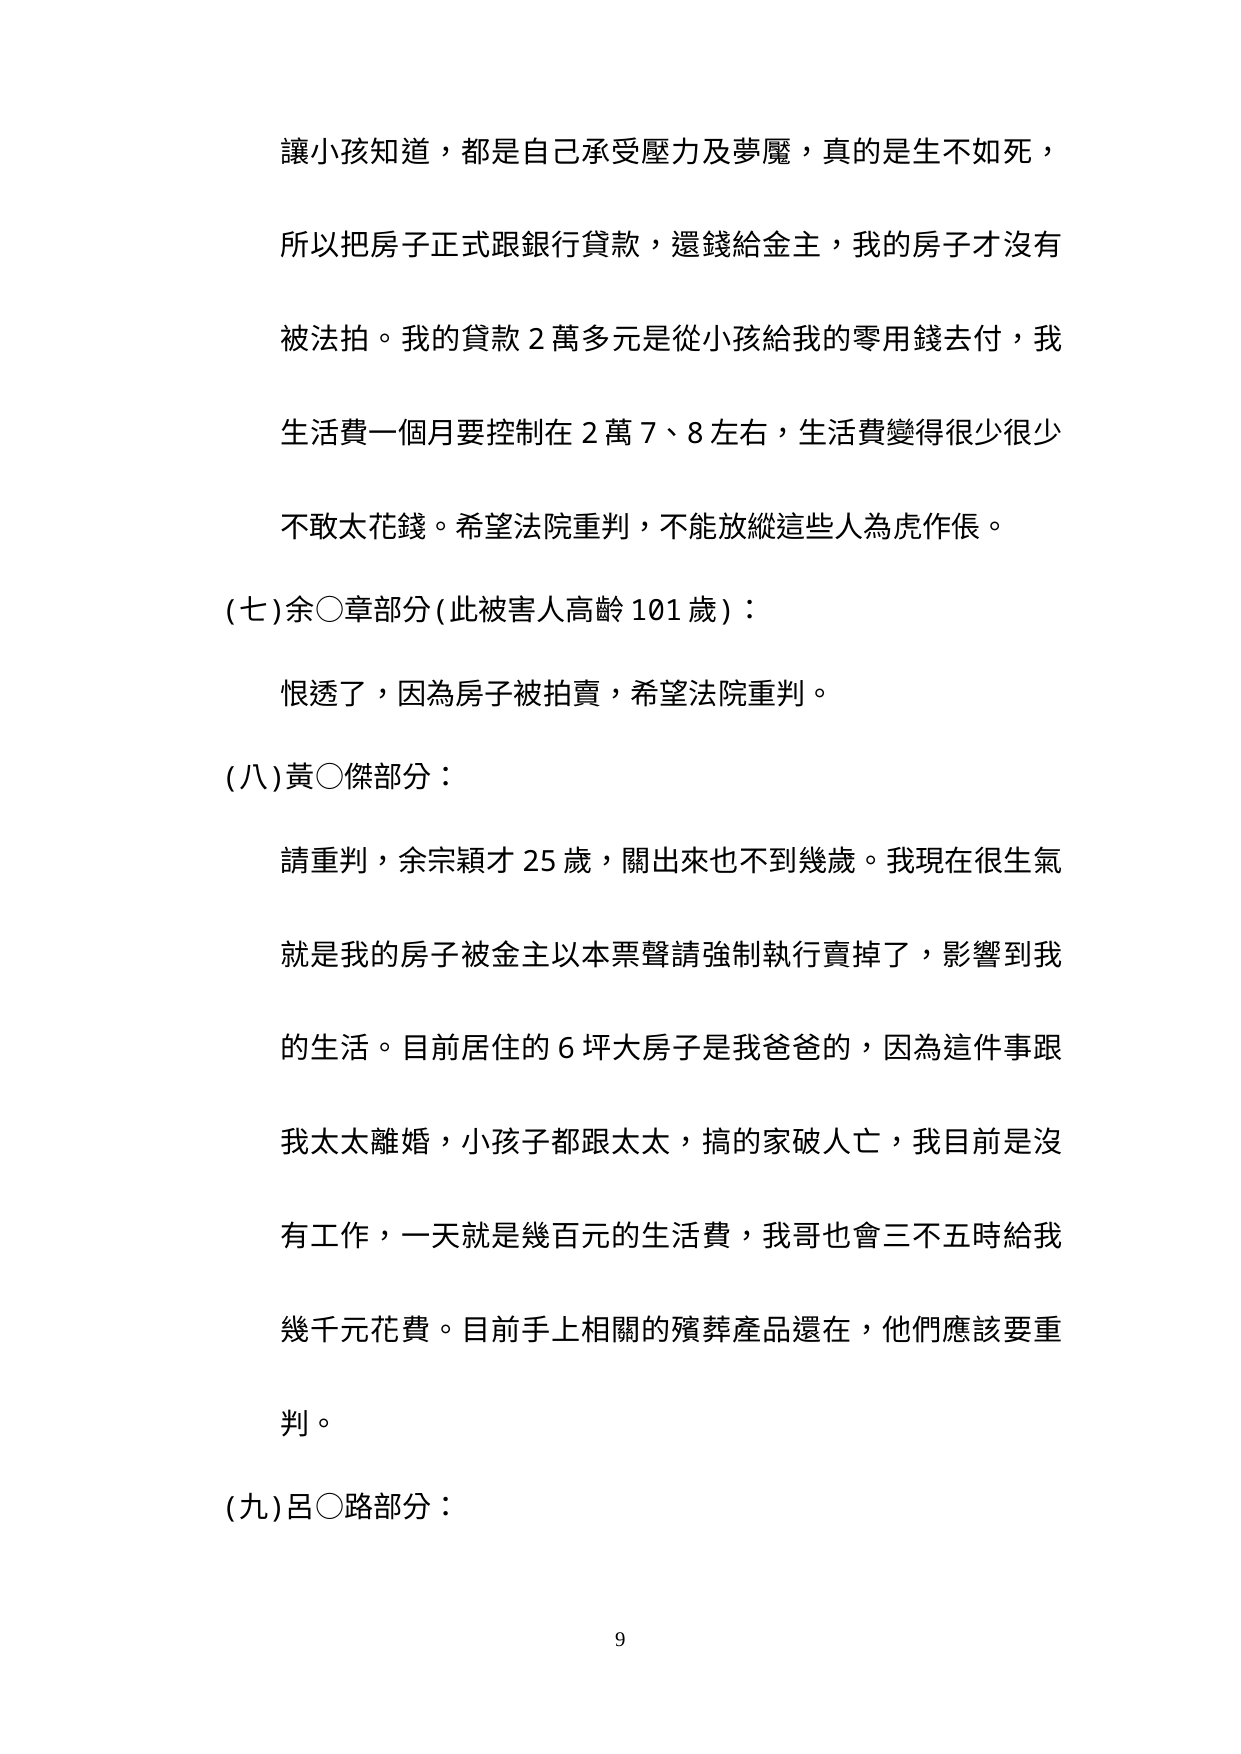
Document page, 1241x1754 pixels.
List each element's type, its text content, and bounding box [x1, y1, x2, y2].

text 恨透了，因為房子被拍賣，希望法院重判。 [280, 650, 1063, 712]
text 起訴書我都看過，這些人是一個很龐大的集團，分工很細膩，而且所受害的人不分男女老少，他們騙多少，10％馬上進口袋，這很惡劣，被告是25歲的年輕人，法院必須要伸張公平正義打擊犯罪，為民除害，我個人希望能重判，不要給他們不痛不癢，然後他們進去關個三、五年後繼續出來為非作歹，因為他們沒有再教育的可能，劣根性太重，希望法律能還我們公道，給這些作惡的人懲戒應該重判。目前我抵押貸款的部分，金主已經聲請強制執行。我借50萬元，月息好像是1萬2500元。這個案件之後，我陷入生活很拮据的狀況，不敢讓小孩知道，都是自己承受壓力及夢魘，真的是生不如死，所以把房子正式跟銀行貸款，還錢給金主，我的房子才沒有被法拍。我的貸款2萬多元是從小孩給我的零用錢去付，我生活費一個月要控制在2萬7、8左右，生活費變得很少很少不敢太花錢。希望法院重判，不能放縱這些人為虎作倀。 [280, 108, 1063, 545]
text (七)余○章部分(此被害人高齡101歲)： [221, 566, 1063, 629]
text 請重判，余宗穎才25歲，關出來也不到幾歲。我現在很生氣就是我的房子被金主以本票聲請強制執行賣掉了，影響到我的生活。目前居住的6坪大房子是我爸爸的，因為這件事跟我太太離婚，小孩子都跟太太，搞的家破人亡，我目前是沒有工作，一天就是幾百元的生活費，我哥也會三不五時給我幾千元花費。目前手上相關的殯葬產品還在，他們應該要重判。 [280, 817, 1063, 1442]
text (八)黃○傑部分： [221, 733, 1063, 796]
text (九)呂○路部分： [221, 1463, 1063, 1526]
